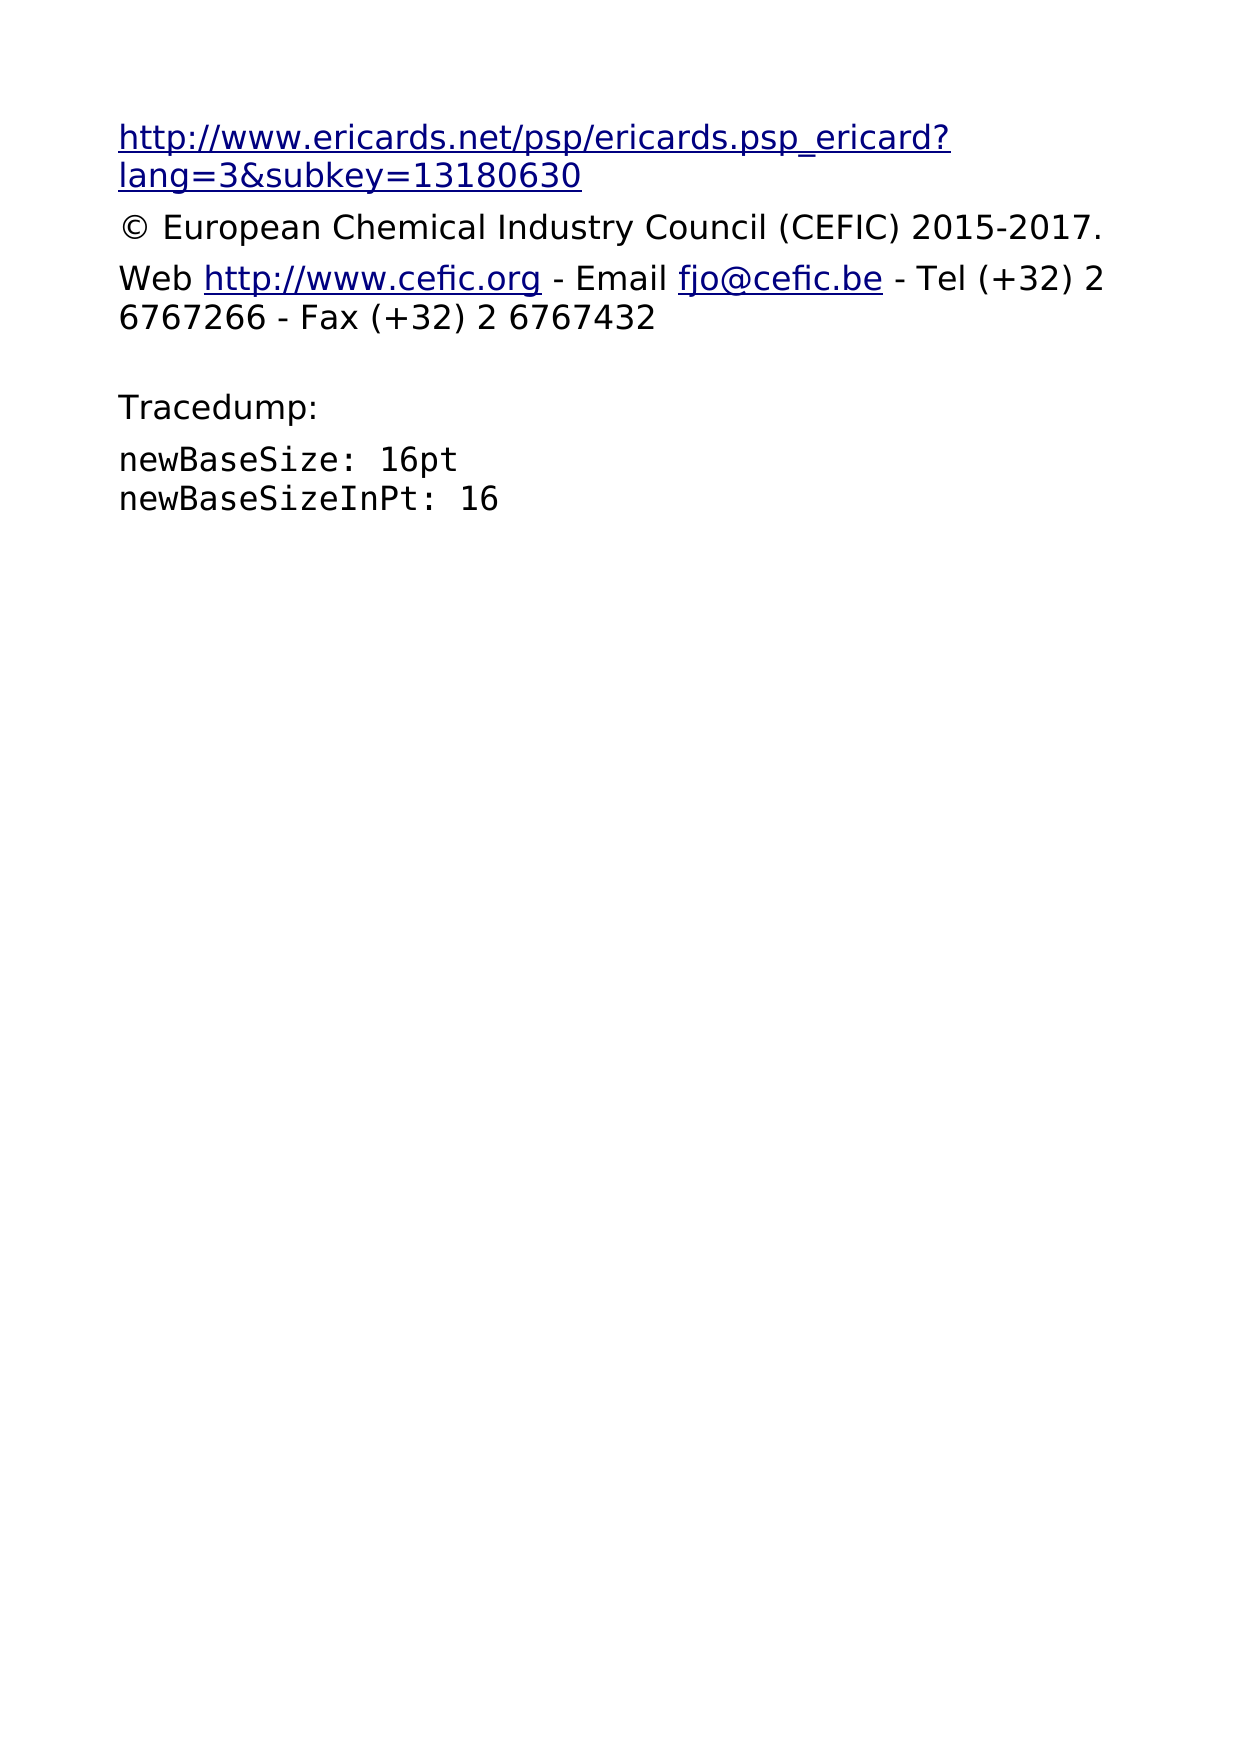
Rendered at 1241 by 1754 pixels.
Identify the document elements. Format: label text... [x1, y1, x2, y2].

text Tracedump: [118, 350, 1122, 428]
text newBaseSize: 16pt newBaseSizeInPt: 16 [118, 440, 1122, 518]
text Web http://www.cefic.org - Email fjo@cefic.be - Tel (+32) 2 6767266 - Fax (+32) 2 6767432 [118, 260, 1122, 337]
text © European Chemical Industry Council (CEFIC) 2015-2017. [118, 208, 1122, 247]
text http://www.ericards.net/psp/ericards.psp_ericard?lang=3&subkey=13180630 [118, 118, 1122, 196]
